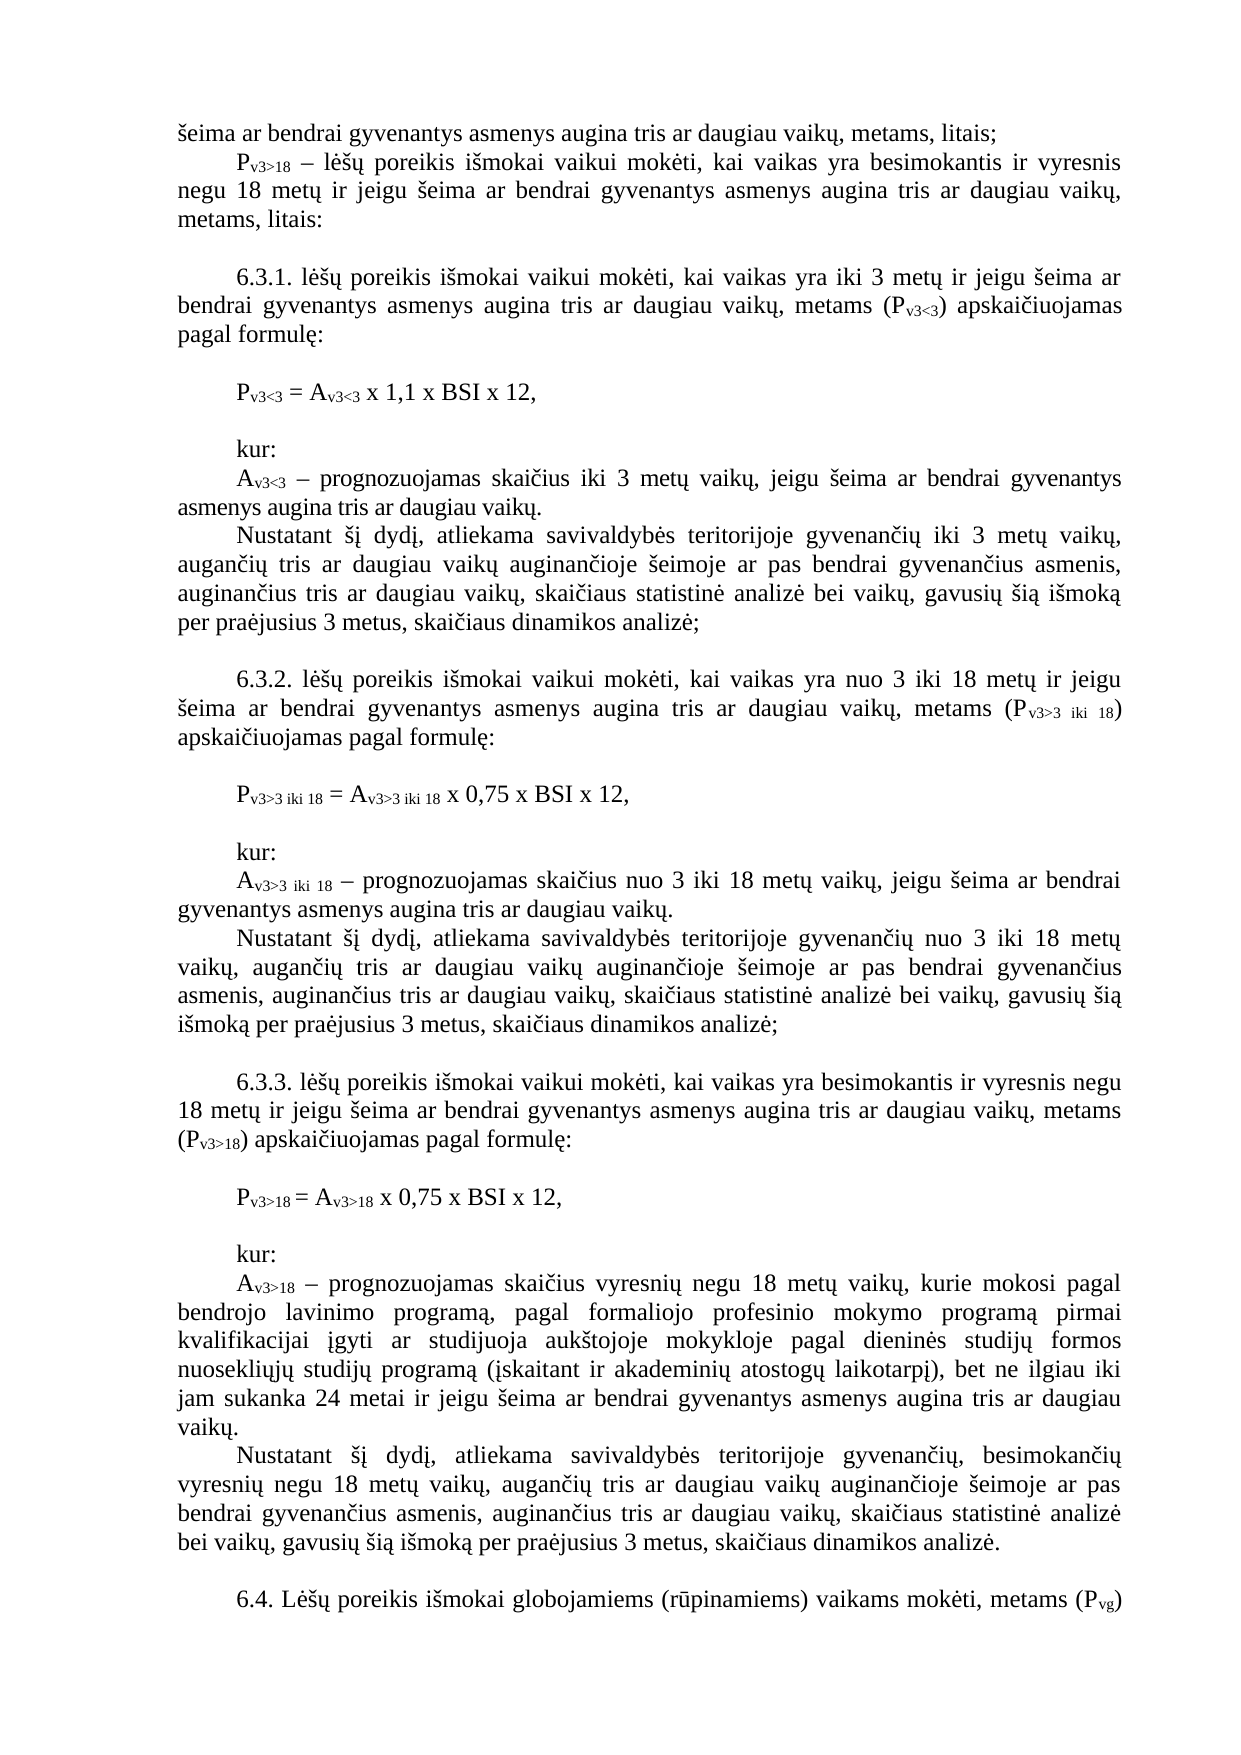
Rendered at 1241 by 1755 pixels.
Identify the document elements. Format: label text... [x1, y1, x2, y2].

text 6.3.2. lėšų poreikis išmokai vaikui mokėti, kai vaikas yra nuo 3 iki 18 metų ir jeigu šeima ar bendrai gyvenantys asmenys augina tris ar daugiau vaikų, metams (Pv3>3 iki 18) apskaičiuojamas pagal formulę: [177, 664, 1122, 751]
text kur: [177, 837, 1122, 866]
text šeima ar bendrai gyvenantys asmenys augina tris ar daugiau vaikų, metams, litais; [177, 118, 1122, 147]
text Pv3>18 = Av3>18 x 0,75 x BSI x 12, [177, 1182, 1122, 1211]
text kur: [177, 434, 1122, 463]
text Nustatant šį dydį, atliekama savivaldybės teritorijoje gyvenančių, besimokančių vyresnių negu 18 metų vaikų, augančių tris ar daugiau vaikų auginančioje šeimoje ar pas bendrai gyvenančius asmenis, auginančius tris ar daugiau vaikų, skaičiaus statistinė analizė bei vaikų, gavusių šią išmoką per praėjusius 3 metus, skaičiaus dinamikos analizė. [177, 1441, 1122, 1556]
text 6.3.1. lėšų poreikis išmokai vaikui mokėti, kai vaikas yra iki 3 metų ir jeigu šeima ar bendrai gyvenantys asmenys augina tris ar daugiau vaikų, metams (Pv3<3) apskaičiuojamas pagal formulę: [177, 262, 1122, 348]
text Nustatant šį dydį, atliekama savivaldybės teritorijoje gyvenančių iki 3 metų vaikų, augančių tris ar daugiau vaikų auginančioje šeimoje ar pas bendrai gyvenančius asmenis, auginančius tris ar daugiau vaikų, skaičiaus statistinė analizė bei vaikų, gavusių šią išmoką per praėjusius 3 metus, skaičiaus dinamikos analizė; [177, 521, 1122, 636]
text Av3>3 iki 18 – prognozuojamas skaičius nuo 3 iki 18 metų vaikų, jeigu šeima ar bendrai gyvenantys asmenys augina tris ar daugiau vaikų. [177, 866, 1122, 923]
text Nustatant šį dydį, atliekama savivaldybės teritorijoje gyvenančių nuo 3 iki 18 metų vaikų, augančių tris ar daugiau vaikų auginančioje šeimoje ar pas bendrai gyvenančius asmenis, auginančius tris ar daugiau vaikų, skaičiaus statistinė analizė bei vaikų, gavusių šią išmoką per praėjusius 3 metus, skaičiaus dinamikos analizė; [177, 923, 1122, 1038]
text Pv3>18 – lėšų poreikis išmokai vaikui mokėti, kai vaikas yra besimokantis ir vyresnis negu 18 metų ir jeigu šeima ar bendrai gyvenantys asmenys augina tris ar daugiau vaikų, metams, litais: [177, 147, 1122, 233]
text kur: [177, 1239, 1122, 1268]
text Pv3>3 iki 18 = Av3>3 iki 18 x 0,75 x BSI x 12, [177, 779, 1122, 808]
text 6.3.3. lėšų poreikis išmokai vaikui mokėti, kai vaikas yra besimokantis ir vyresnis negu 18 metų ir jeigu šeima ar bendrai gyvenantys asmenys augina tris ar daugiau vaikų, metams (Pv3>18) apskaičiuojamas pagal formulę: [177, 1067, 1122, 1153]
text 6.4. Lėšų poreikis išmokai globojamiems (rūpinamiems) vaikams mokėti, metams (Pvg) [177, 1584, 1122, 1613]
text Av3>18 – prognozuojamas skaičius vyresnių negu 18 metų vaikų, kurie mokosi pagal bendrojo lavinimo programą, pagal formaliojo profesinio mokymo programą pirmai kvalifikacijai įgyti ar studijuoja aukštojoje mokykloje pagal dieninės studijų formos nuosekliųjų studijų programą (įskaitant ir akademinių atostogų laikotarpį), bet ne ilgiau iki jam sukanka 24 metai ir jeigu šeima ar bendrai gyvenantys asmenys augina tris ar daugiau vaikų. [177, 1268, 1122, 1441]
text Av3<3 – prognozuojamas skaičius iki 3 metų vaikų, jeigu šeima ar bendrai gyvenantys asmenys augina tris ar daugiau vaikų. [177, 463, 1122, 521]
text Pv3<3 = Av3<3 x 1,1 x BSI x 12, [177, 377, 1122, 406]
